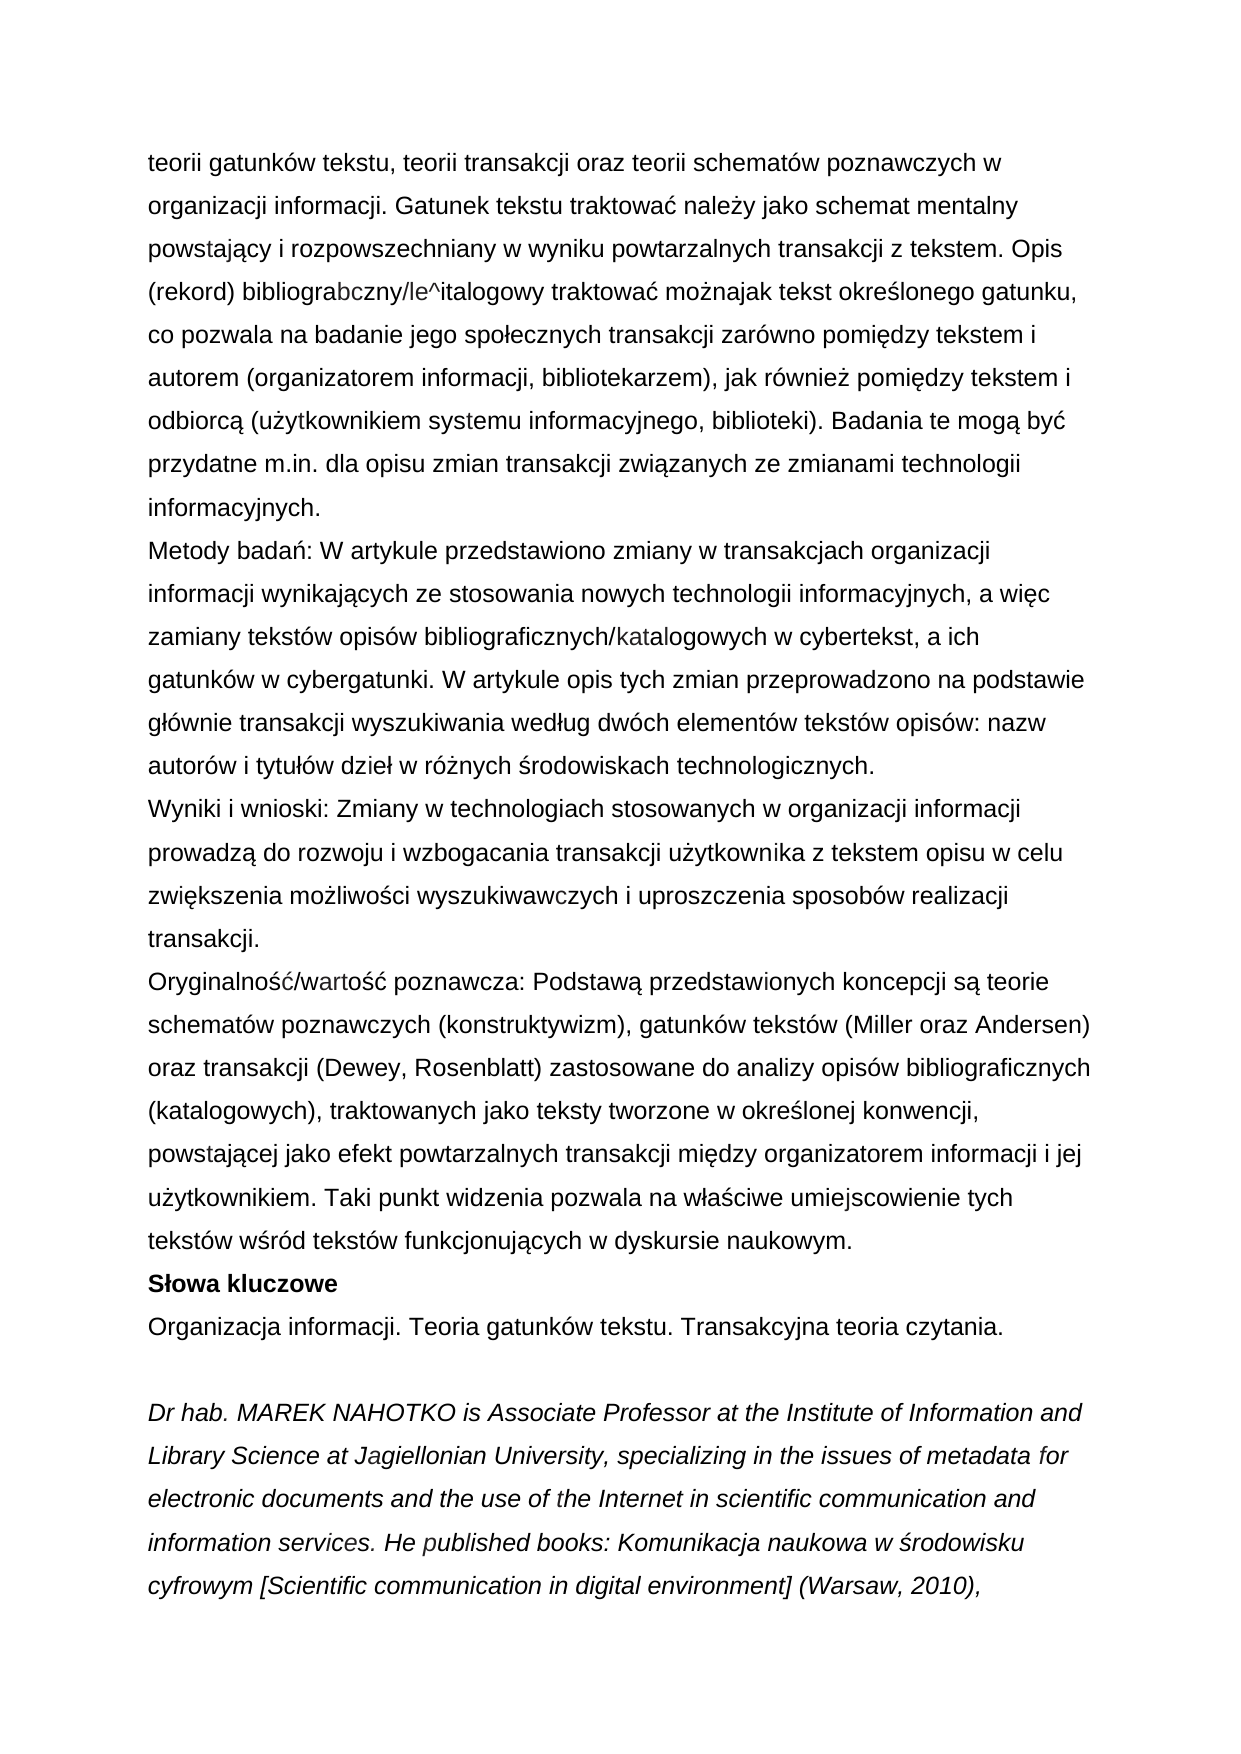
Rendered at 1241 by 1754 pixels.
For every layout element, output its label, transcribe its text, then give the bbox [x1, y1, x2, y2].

text Oryginalność/wartość poznawcza: Podstawą przedstawionych koncepcji są teorie schematów poznawczych (konstruktywizm), gatunków tekstów (Miller oraz Andersen) oraz transakcji (Dewey, Rosenblatt) zastosowane do analizy opisów bibliograficznych (katalogowych), traktowanych jako teksty tworzone w określonej konwencji, powstającej jako efekt powtarzalnych transakcji między organizatorem informacji i jej użytkownikiem. Taki punkt widzenia pozwala na właściwe umiejscowienie tych tekstów wśród tekstów funkcjonujących w dyskursie naukowym. [148, 967, 1093, 1254]
text Metody badań: W artykule przedstawiono zmiany w transakcjach organizacji informacji wynikających ze stosowania nowych technologii informacyjnych, a więc zamiany tekstów opisów bibliograficznych/katalogowych w cybertekst, a ich gatunków w cybergatunki. W artykule opis tych zmian przeprowadzono na podstawie głównie transakcji wyszukiwania według dwóch elementów tekstów opisów: nazw autorów i tytułów dzieł w różnych środowiskach technologicznych. [148, 536, 1093, 780]
text Słowa kluczowe [148, 1269, 1093, 1298]
text Wyniki i wnioski: Zmiany w technologiach stosowanych w organizacji informacji prowadzą do rozwoju i wzbogacania transakcji użytkownika z tekstem opisu w celu zwiększenia możliwości wyszukiwawczych i uproszczenia sposobów realizacji transakcji. [148, 794, 1093, 953]
text teorii gatunków tekstu, teorii transakcji oraz teorii schematów poznawczych w organizacji informacji. Gatunek tekstu traktować należy jako schemat mentalny powstający i rozpowszechniany w wyniku powtarzalnych transakcji z tekstem. Opis (rekord) bibliograbczny/le^italogowy traktować możnajak tekst określonego gatunku, co pozwala na badanie jego społecznych transakcji zarówno pomiędzy tekstem i autorem (organizatorem informacji, bibliotekarzem), jak również pomiędzy tekstem i odbiorcą (użytkownikiem systemu informacyjnego, biblioteki). Badania te mogą być przydatne m.in. dla opisu zmian transakcji związanych ze zmianami technologii informacyjnych. [148, 148, 1093, 521]
text Dr hab. MAREK NAHOTKO is Associate Professor at the Institute of Information and Library Science at Jagiellonian University, specializing in the issues of metadata for electronic documents and the use of the Internet in scientific communication and information services. He published books: Komunikacja naukowa w środowisku cyfrowym [Scientific communication in digital environment] (Warsaw, 2010), [148, 1398, 1093, 1599]
text Organizacja informacji. Teoria gatunków tekstu. Transakcyjna teoria czytania. [148, 1312, 1093, 1341]
